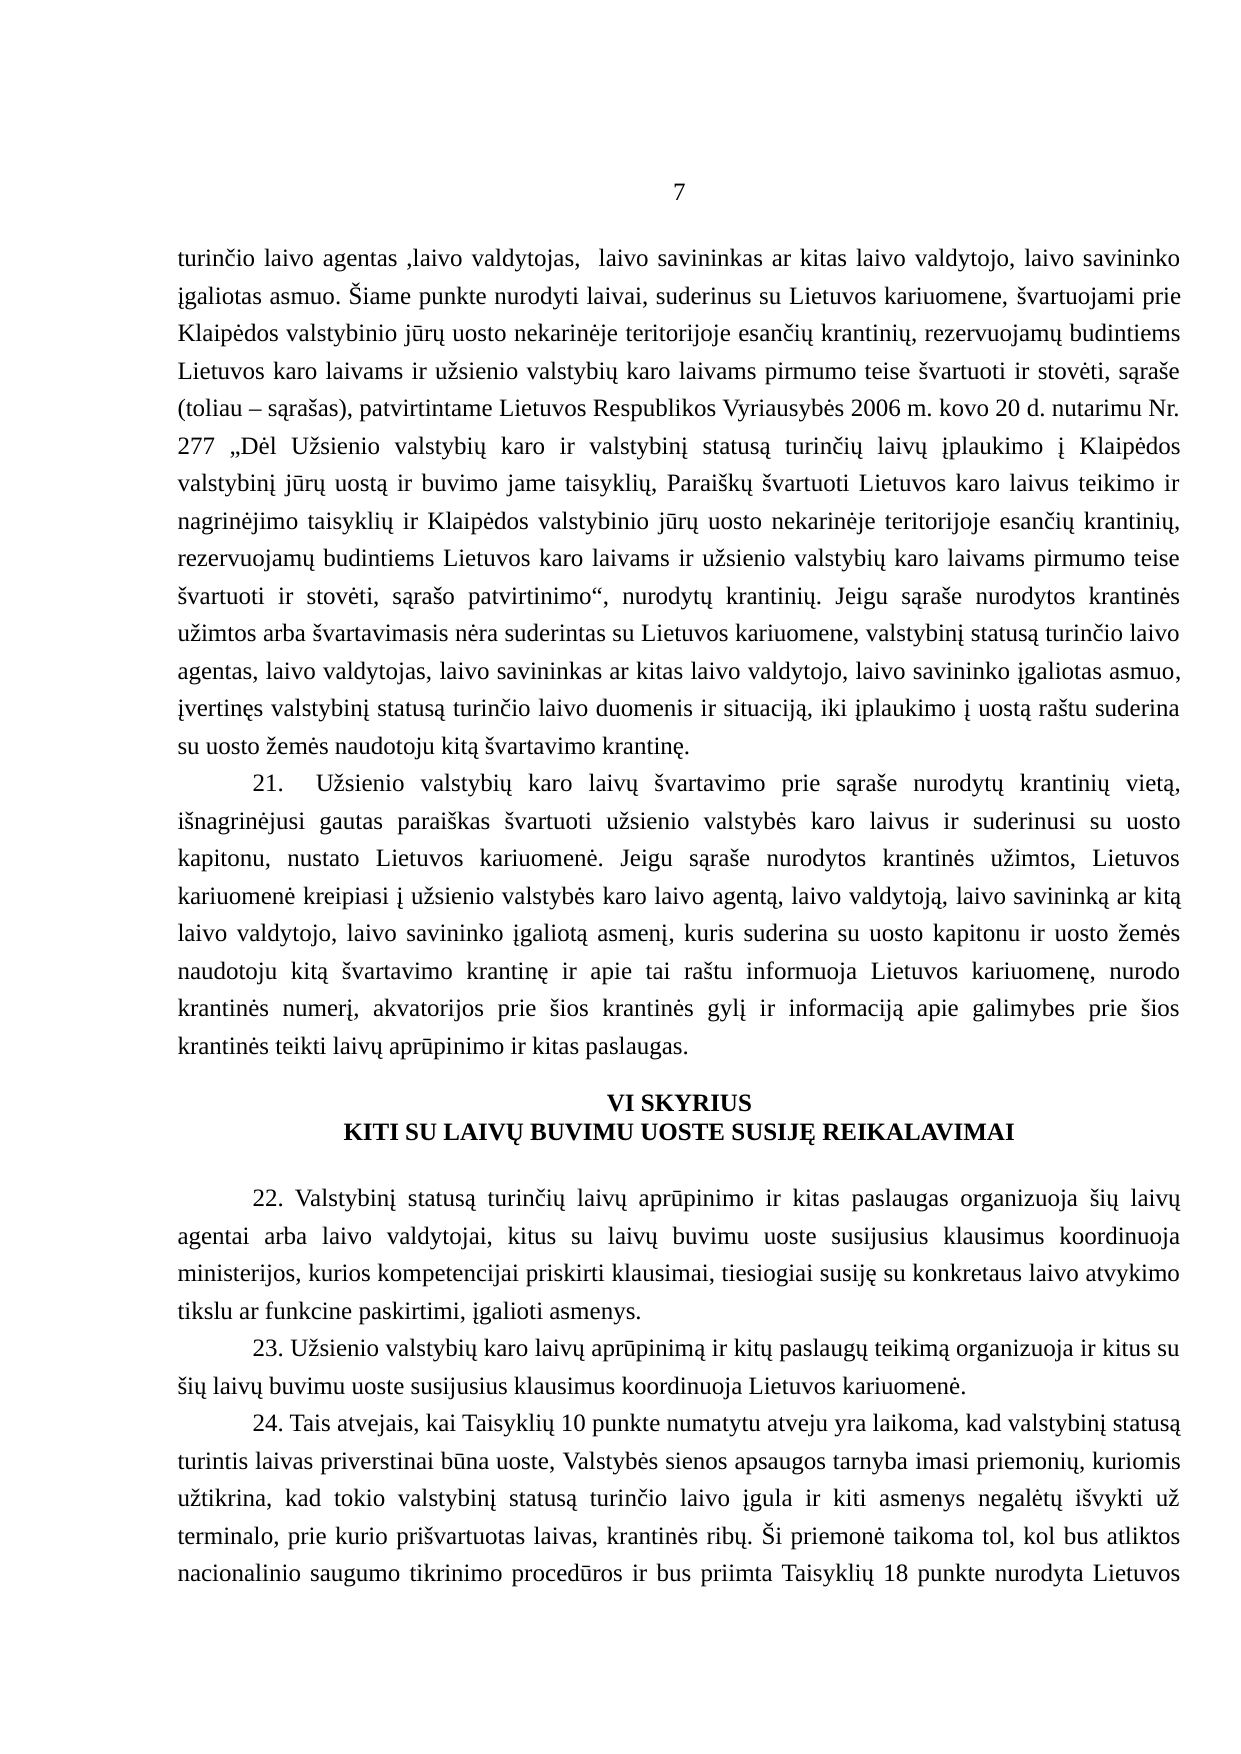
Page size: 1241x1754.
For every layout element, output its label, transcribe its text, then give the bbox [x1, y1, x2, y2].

text 24. Tais atvejais, kai Taisyklių 10 punkte numatytu atveju yra laikoma, kad valstybinį statusą turintis laivas priverstinai būna uoste, Valstybės sienos apsaugos tarnyba imasi priemonių, kuriomis užtikrina, kad tokio valstybinį statusą turinčio laivo įgula ir kiti asmenys negalėtų išvykti už terminalo, prie kurio prišvartuotas laivas, krantinės ribų. Ši priemonė taikoma tol, kol bus atliktos nacionalinio saugumo tikrinimo procedūros ir bus priimta Taisyklių 18 punkte nurodyta Lietuvos [177, 1400, 1181, 1587]
text 22. Valstybinį statusą turinčių laivų aprūpinimo ir kitas paslaugas organizuoja šių laivų agentai arba laivo valdytojai, kitus su laivų buvimu uoste susijusius klausimus koordinuoja ministerijos, kurios kompetencijai priskirti klausimai, tiesiogiai susiję su konkretaus laivo atvykimo tikslu ar funkcine paskirtimi, įgalioti asmenys. [177, 1175, 1181, 1325]
text KITI SU LAIVŲ BUVIMU UOSTE SUSIJĘ REIKALAVIMAI [177, 1117, 1181, 1146]
text 21. Užsienio valstybių karo laivų švartavimo prie sąraše nurodytų krantinių vietą, išnagrinėjusi gautas paraiškas švartuoti užsienio valstybės karo laivus ir suderinusi su uosto kapitonu, nustato Lietuvos kariuomenė. Jeigu sąraše nurodytos krantinės užimtos, Lietuvos kariuomenė kreipiasi į užsienio valstybės karo laivo agentą, laivo valdytoją, laivo savininką ar kitą laivo valdytojo, laivo savininko įgaliotą asmenį, kuris suderina su uosto kapitonu ir uosto žemės naudotoju kitą švartavimo krantinę ir apie tai raštu informuoja Lietuvos kariuomenę, nurodo krantinės numerį, akvatorijos prie šios krantinės gylį ir informaciją apie galimybes prie šios krantinės teikti laivų aprūpinimo ir kitas paslaugas. [177, 760, 1181, 1060]
text VI SKYRIUS [177, 1088, 1181, 1117]
text turinčio laivo agentas ,laivo valdytojas, laivo savininkas ar kitas laivo valdytojo, laivo savininko įgaliotas asmuo. Šiame punkte nurodyti laivai, suderinus su Lietuvos kariuomene, švartuojami prie Klaipėdos valstybinio jūrų uosto nekarinėje teritorijoje esančių krantinių, rezervuojamų budintiems Lietuvos karo laivams ir užsienio valstybių karo laivams pirmumo teise švartuoti ir stovėti, sąraše (toliau – sąrašas), patvirtintame Lietuvos Respublikos Vyriausybės 2006 m. kovo 20 d. nutarimu Nr. 277 „Dėl Užsienio valstybių karo ir valstybinį statusą turinčių laivų įplaukimo į Klaipėdos valstybinį jūrų uostą ir buvimo jame taisyklių, Paraiškų švartuoti Lietuvos karo laivus teikimo ir nagrinėjimo taisyklių ir Klaipėdos valstybinio jūrų uosto nekarinėje teritorijoje esančių krantinių, rezervuojamų budintiems Lietuvos karo laivams ir užsienio valstybių karo laivams pirmumo teise švartuoti ir stovėti, sąrašo patvirtinimo“, nurodytų krantinių. Jeigu sąraše nurodytos krantinės užimtos arba švartavimasis nėra suderintas su Lietuvos kariuomene, valstybinį statusą turinčio laivo agentas, laivo valdytojas, laivo savininkas ar kitas laivo valdytojo, laivo savininko įgaliotas asmuo, įvertinęs valstybinį statusą turinčio laivo duomenis ir situaciją, iki įplaukimo į uostą raštu suderina su uosto žemės naudotoju kitą švartavimo krantinę. [177, 235, 1181, 760]
text 23. Užsienio valstybių karo laivų aprūpinimą ir kitų paslaugų teikimą organizuoja ir kitus su šių laivų buvimu uoste susijusius klausimus koordinuoja Lietuvos kariuomenė. [177, 1325, 1181, 1400]
